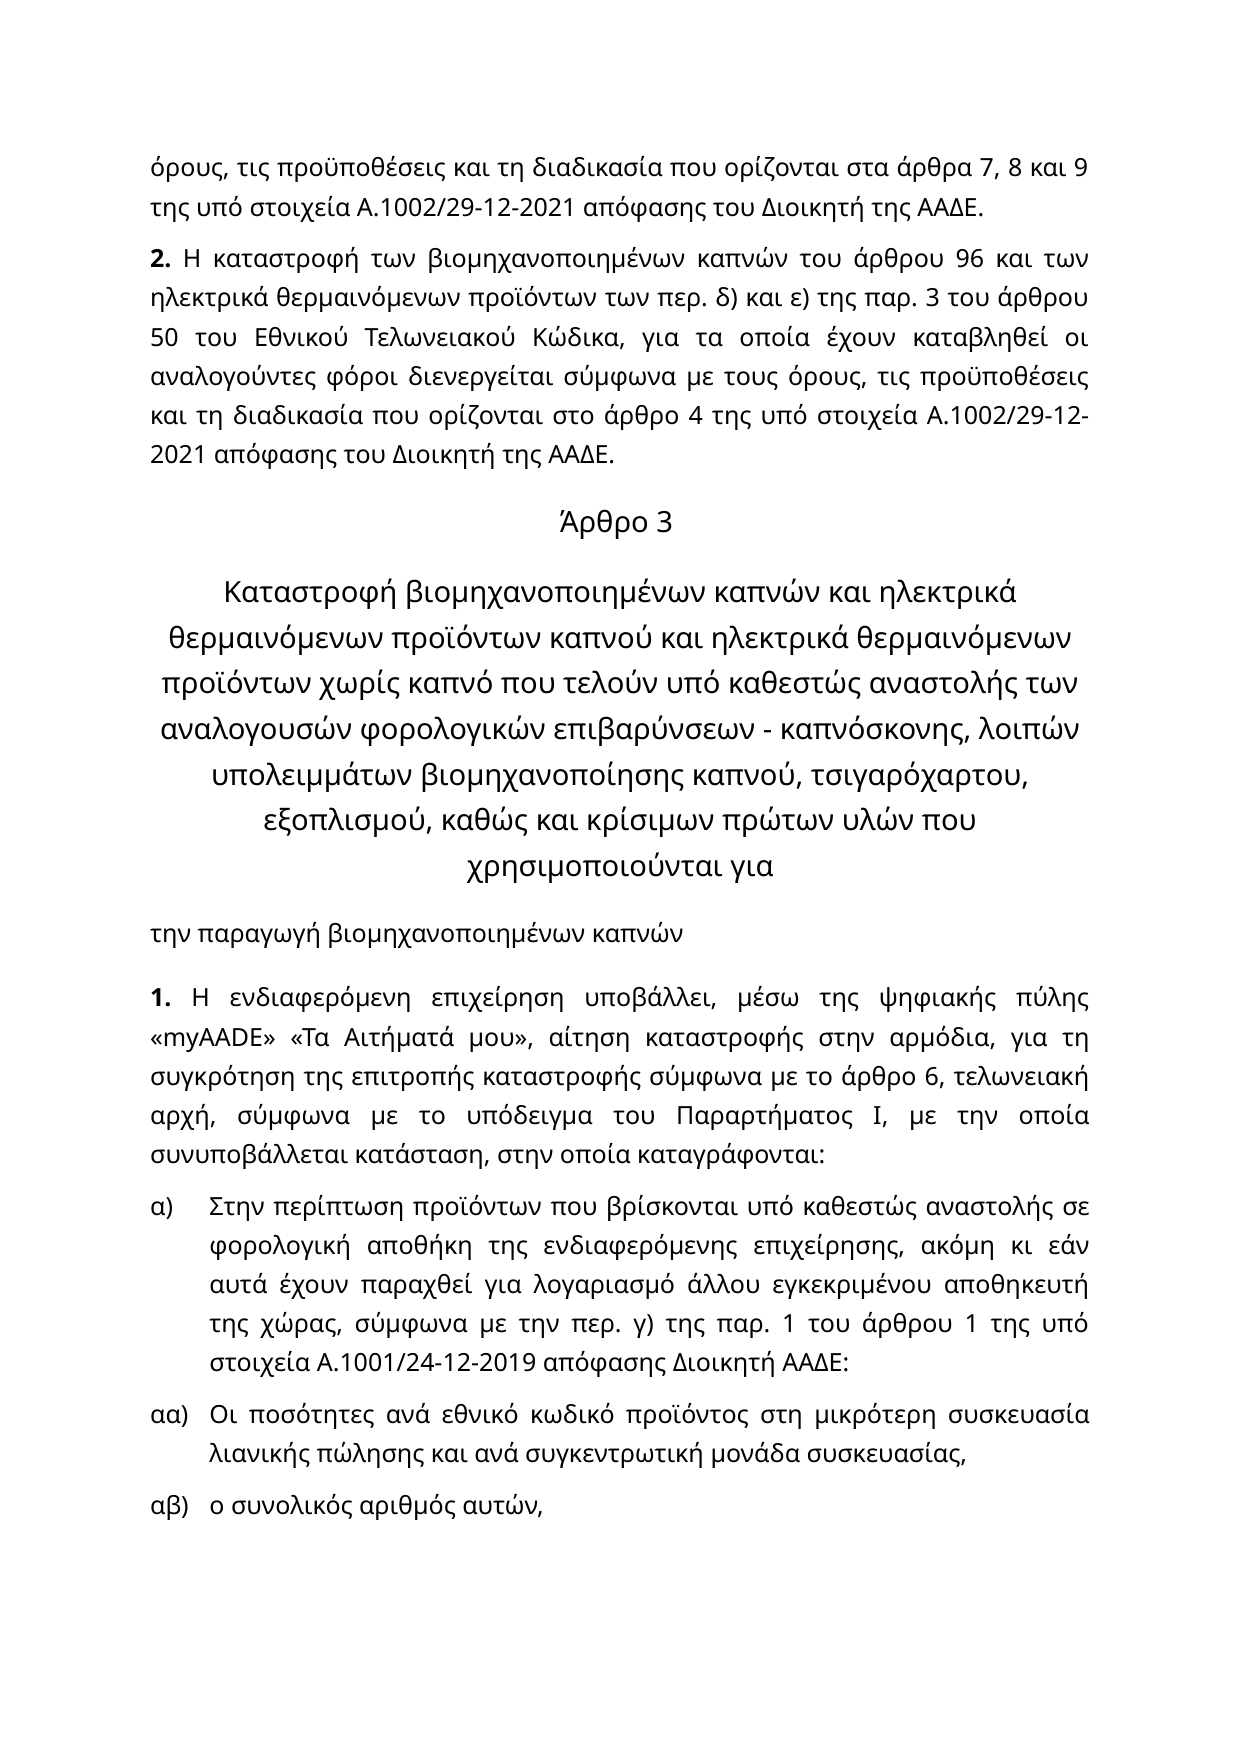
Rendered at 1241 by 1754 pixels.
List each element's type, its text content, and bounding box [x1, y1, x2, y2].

text 1. Η ενδιαφερόμενη επιχείρηση υποβάλλει, μέσω της ψηφιακής πύλης «myAADE» «Τα Αιτήματά μου», αίτηση καταστροφής στην αρμόδια, για τη συγκρότηση της επιτροπής καταστροφής σύμφωνα με το άρθρο 6, τελωνειακή αρχή, σύμφωνα με το υπόδειγμα του Παραρτήματος Ι, με την οποία συνυποβάλλεται κατάσταση, στην οποία καταγράφονται: [150, 980, 1090, 1171]
list αα) Οι ποσότητες ανά εθνικό κωδικό προϊόντος στη μικρότερη συσκευασία λιανικής πώλησης και ανά συγκεντρωτική μονάδα συσκευασίας, [150, 1397, 1090, 1470]
list αβ) ο συνολικός αριθμός αυτών, [150, 1487, 1090, 1522]
text όρους, τις προϋποθέσεις και τη διαδικασία που ορίζονται στα άρθρα 7, 8 και 9 της υπό στοιχεία Α.1002/29-12-2021 απόφασης του Διοικητή της ΑΑΔΕ. [150, 150, 1090, 223]
text 2. Η καταστροφή των βιομηχανοποιημένων καπνών του άρθρου 96 και των ηλεκτρικά θερμαινόμενων προϊόντων των περ. δ) και ε) της παρ. 3 του άρθρου 50 του Εθνικού Τελωνειακού Κώδικα, για τα οποία έχουν καταβληθεί οι αναλογούντες φόροι διενεργείται σύμφωνα με τους όρους, τις προϋποθέσεις και τη διαδικασία που ορίζονται στο άρθρο 4 της υπό στοιχεία Α.1002/29-12-2021 απόφασης του Διοικητή της ΑΑΔΕ. [150, 241, 1090, 471]
subtitle Καταστροφή βιομηχανοποιημένων καπνών και ηλεκτρικά θερμαινόμενων προϊόντων καπνού και ηλεκτρικά θερμαινόμενων προϊόντων χωρίς καπνό που τελούν υπό καθεστώς αναστολής των αναλογουσών φορολογικών επιβαρύνσεων - καπνόσκονης, λοιπών υπολειμμάτων βιομηχανοποίησης καπνού, τσιγαρόχαρτου, εξοπλισμού, καθώς και κρίσιμων πρώτων υλών που χρησιμοποιούνται για [150, 571, 1090, 885]
text την παραγωγή βιομηχανοποιημένων καπνών [150, 916, 1090, 950]
subtitle Άρθρο 3 [150, 501, 1090, 541]
list α) Στην περίπτωση προϊόντων που βρίσκονται υπό καθεστώς αναστολής σε φορολογική αποθήκη της ενδιαφερόμενης επιχείρησης, ακόμη κι εάν αυτά έχουν παραχθεί για λογαριασμό άλλου εγκεκριμένου αποθηκευτή της χώρας, σύμφωνα με την περ. γ) της παρ. 1 του άρθρου 1 της υπό στοιχεία Α.1001/24-12-2019 απόφασης Διοικητή ΑΑΔΕ: [150, 1188, 1090, 1379]
